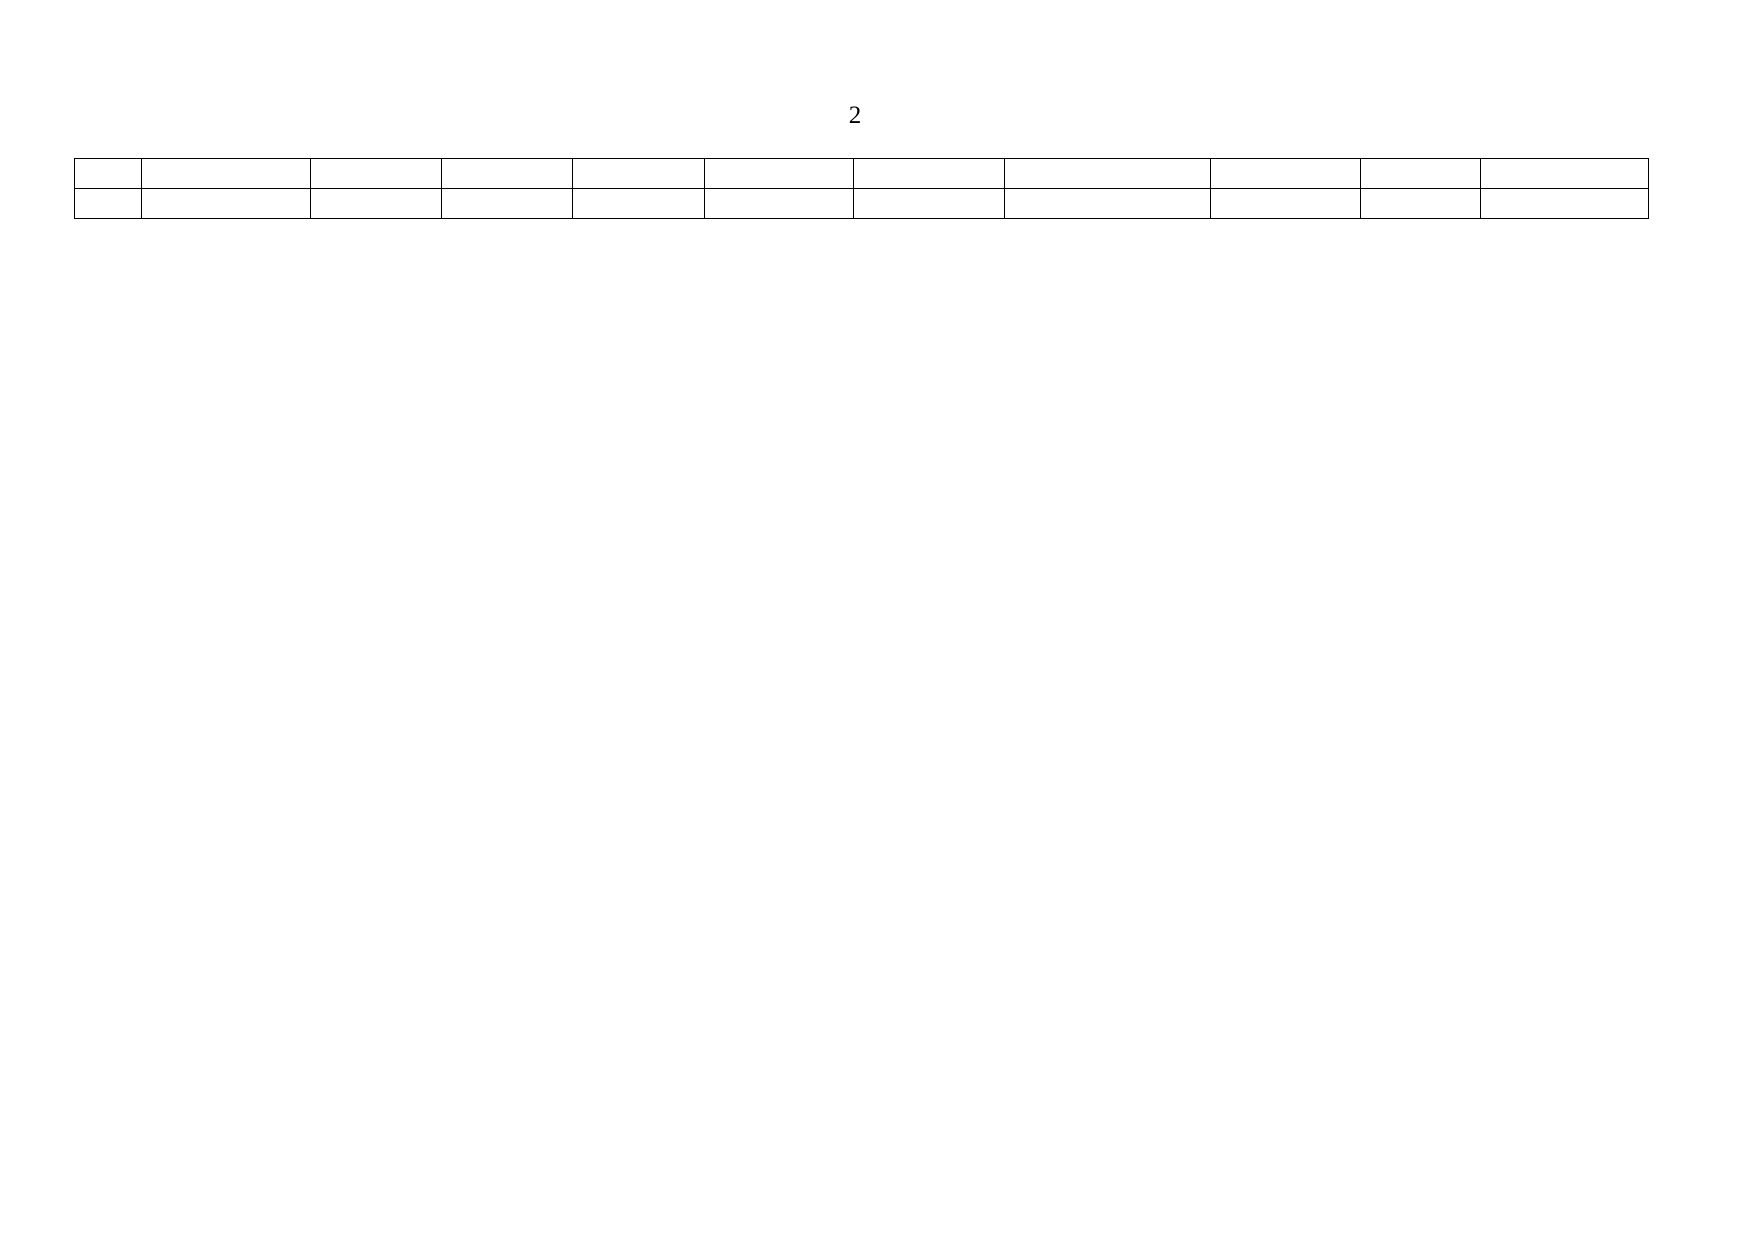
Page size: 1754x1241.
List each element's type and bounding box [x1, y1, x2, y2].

table_cell [311, 159, 441, 188]
table_cell [1211, 159, 1360, 188]
table_cell [573, 159, 704, 188]
table_cell [1481, 189, 1648, 217]
table_cell [75, 159, 141, 188]
table_cell [1005, 189, 1210, 217]
table_cell [75, 189, 141, 217]
table_cell [311, 189, 441, 217]
table_cell [854, 159, 1004, 188]
table_cell [705, 159, 853, 188]
table_cell [142, 159, 310, 188]
table_cell [1361, 159, 1480, 188]
table_cell [1481, 159, 1648, 188]
table_cell [573, 189, 704, 217]
table_cell [705, 189, 853, 217]
table_cell [442, 159, 572, 188]
table_cell [1361, 189, 1480, 217]
table_cell [1005, 159, 1210, 188]
table_cell [442, 189, 572, 217]
table_cell [1211, 189, 1360, 217]
table_cell [142, 189, 310, 217]
table_cell [854, 189, 1004, 217]
